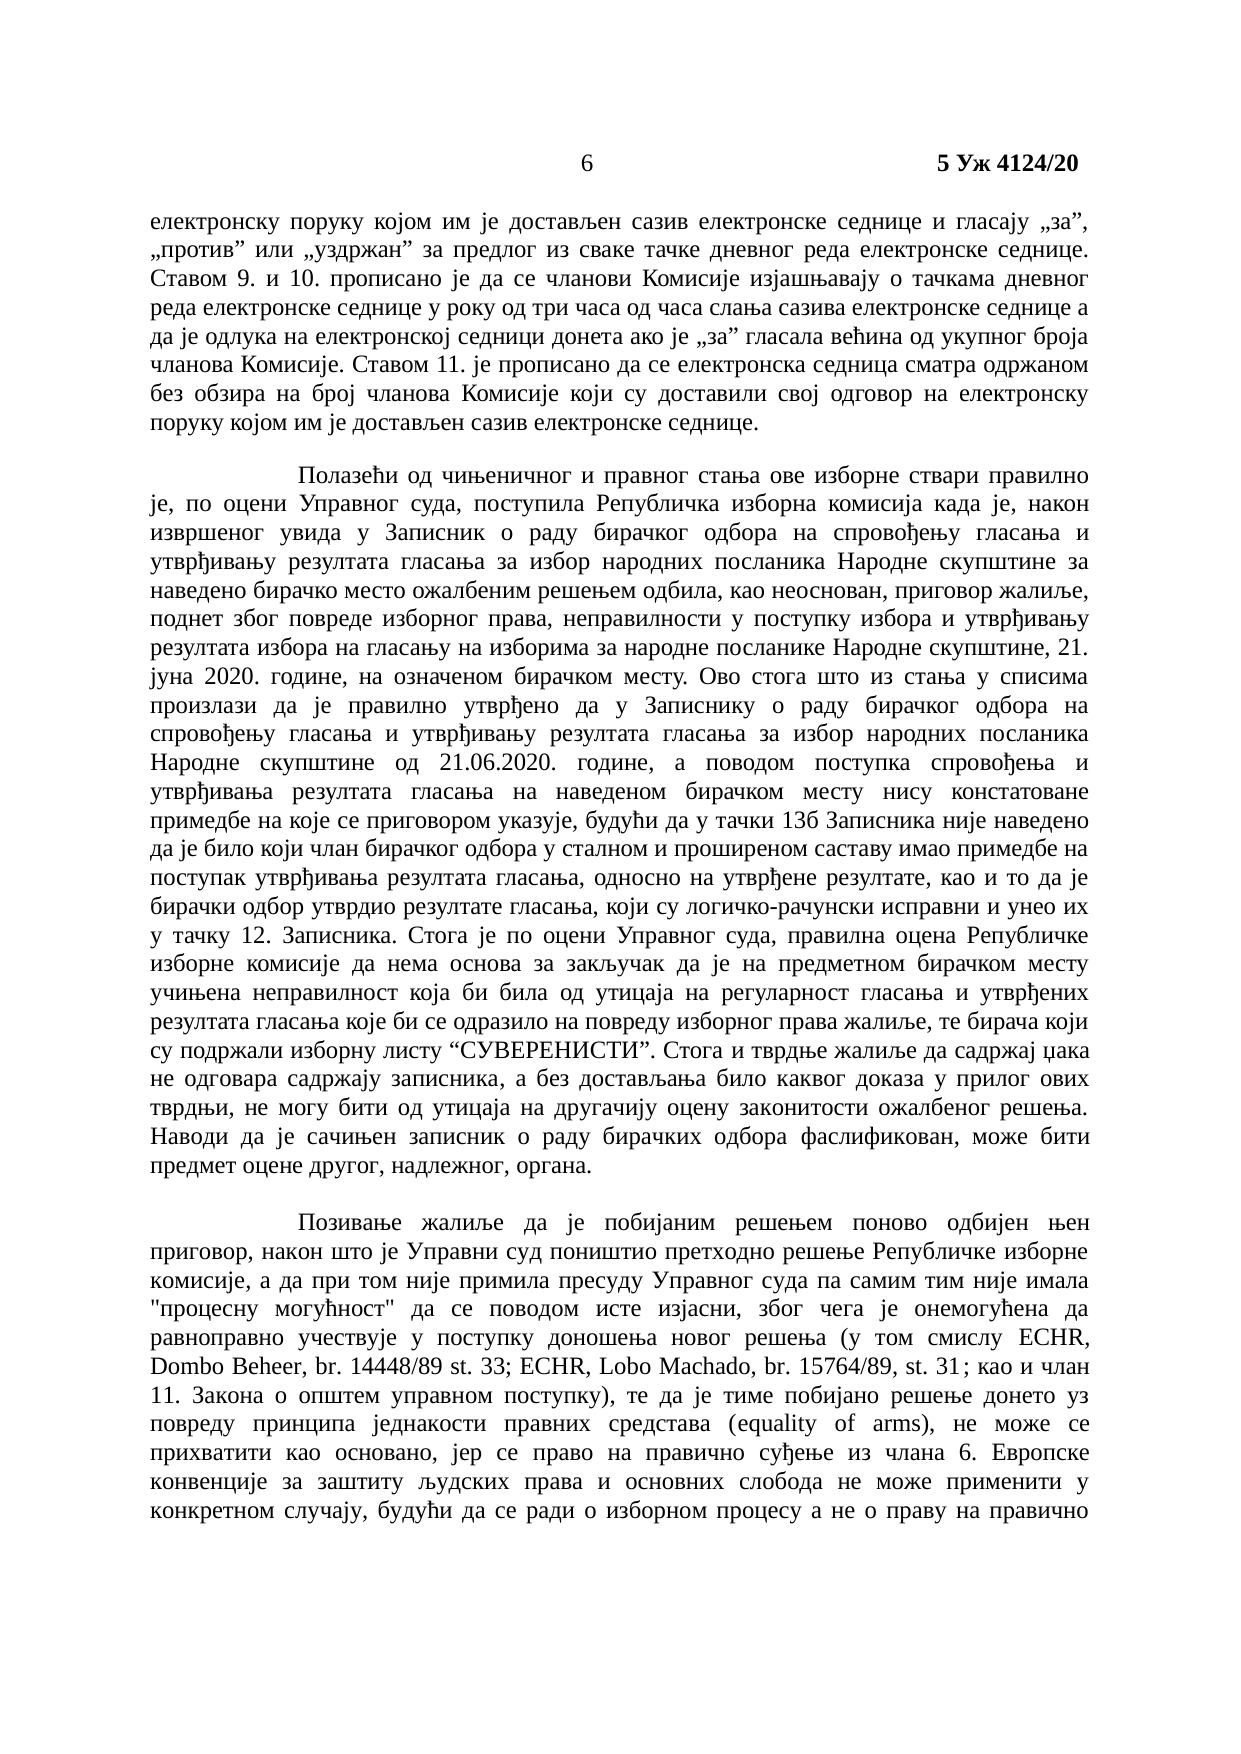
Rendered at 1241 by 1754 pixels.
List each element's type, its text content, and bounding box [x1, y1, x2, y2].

text Полазећи од чињеничног и правног стања ове изборне ствари правилно је, по оцени Управног суда, поступила Републичка изборна комисија када је, након извршеног увида у Записник о раду бирачког одбора на спровођењу гласања и утврђивању резултата гласања за избор народних посланика Народне скупштине за наведено бирачко место ожалбеним решењем одбила, као неоснован, приговор жалиље, поднет због повреде изборног права, неправилности у поступку избора и утврђивању резултата избора на гласању на изборима за народне посланике Народне скупштине, 21. јуна 2020. године, на означеном бирачком месту. Ово стога што из стања у списима произлази да је правилно утврђено да у Записнику о раду бирачког одбора на спровођењу гласања и утврђивању резултата гласања за избор народних посланика Народне скупштине од 21.06.2020. године, а поводом поступка спровођења и утврђивања резултата гласања на наведеном бирачком месту нису констатоване примедбе на које се приговором указује, будући да у тачки 13б Записника није наведено да је било који члан бирачког одбора у сталном и проширеном саставу имао примедбе на поступак утврђивања резултата гласања, односно на утврђене резултате, као и то да је бирачки одбор утврдио резултате гласања, који су логичко-рачунски исправни и унео их у тачку 12. Записника. Стога је по оцени Управног суда, правилна оцена Републичке изборне комисије да нема основа за закључак да је на предметном бирачком месту учињена неправилност која би била од утицаја на регуларност гласања и утврђених резултата гласања које би се одразило на повреду изборног права жалиље, те бирача који су подржали изборну листу “СУВЕРЕНИСТИ”. Стога и тврдње жалиље да садржај џака не одговара садржају записника, а без достављања било каквог доказа у прилог ових тврдњи, не могу бити од утицаја на другачију оцену законитости ожалбеног решења. Наводи да је сачињен записник о раду бирачких одбора фаслификован, може бити предмет оцене другог, надлежног, органа. [150, 460, 1090, 1178]
text електронску поруку којом им је достављен сазив електронске седнице и гласају „за”, „против” или „уздржан” за предлог из сваке тачке дневног реда електронске седнице. Ставом 9. и 10. прописано је да се чланови Комисије изјашњавају о тачкама дневног реда електронске седнице у року од три часа од часа слања сазива електронске седнице а да је одлука на електронској седници донета ако је „за” гласала већина од укупног броја чланова Комисије. Ставом 11. је прописано да се електронска седница сматра одржаном без обзира на број чланова Комисије који су доставили свој одговор на електронску поруку којом им је достављен сазив електронске седнице. [150, 206, 1090, 436]
text Позивање жалиље да је побијаним решењем поново одбијен њен приговор, након што је Управни суд поништио претходно решење Републичке изборне комисије, а да при том није примила пресуду Управног суда па самим тим није имала "процесну могућност" да се поводом исте изјасни, због чега је онемогућена да равноправно учествује у поступку доношења новог решења (у том смислу ECHR, Dombo Beheer, br. 14448/89 st. 33; ECHR, Lobo Machado, br. 15764/89, st. 31; као и члан 11. Закона о општем управном поступку), те да је тиме побијано решење донето уз повреду принципа једнакости правних средстава (equality of arms), не може се прихватити као основано, јер се право на правично суђење из члана 6. Европске конвенције за заштиту људских права и основних слобода не може применити у конкретном случају, будући да се ради о изборном процесу а не о праву на правично [150, 1207, 1090, 1523]
